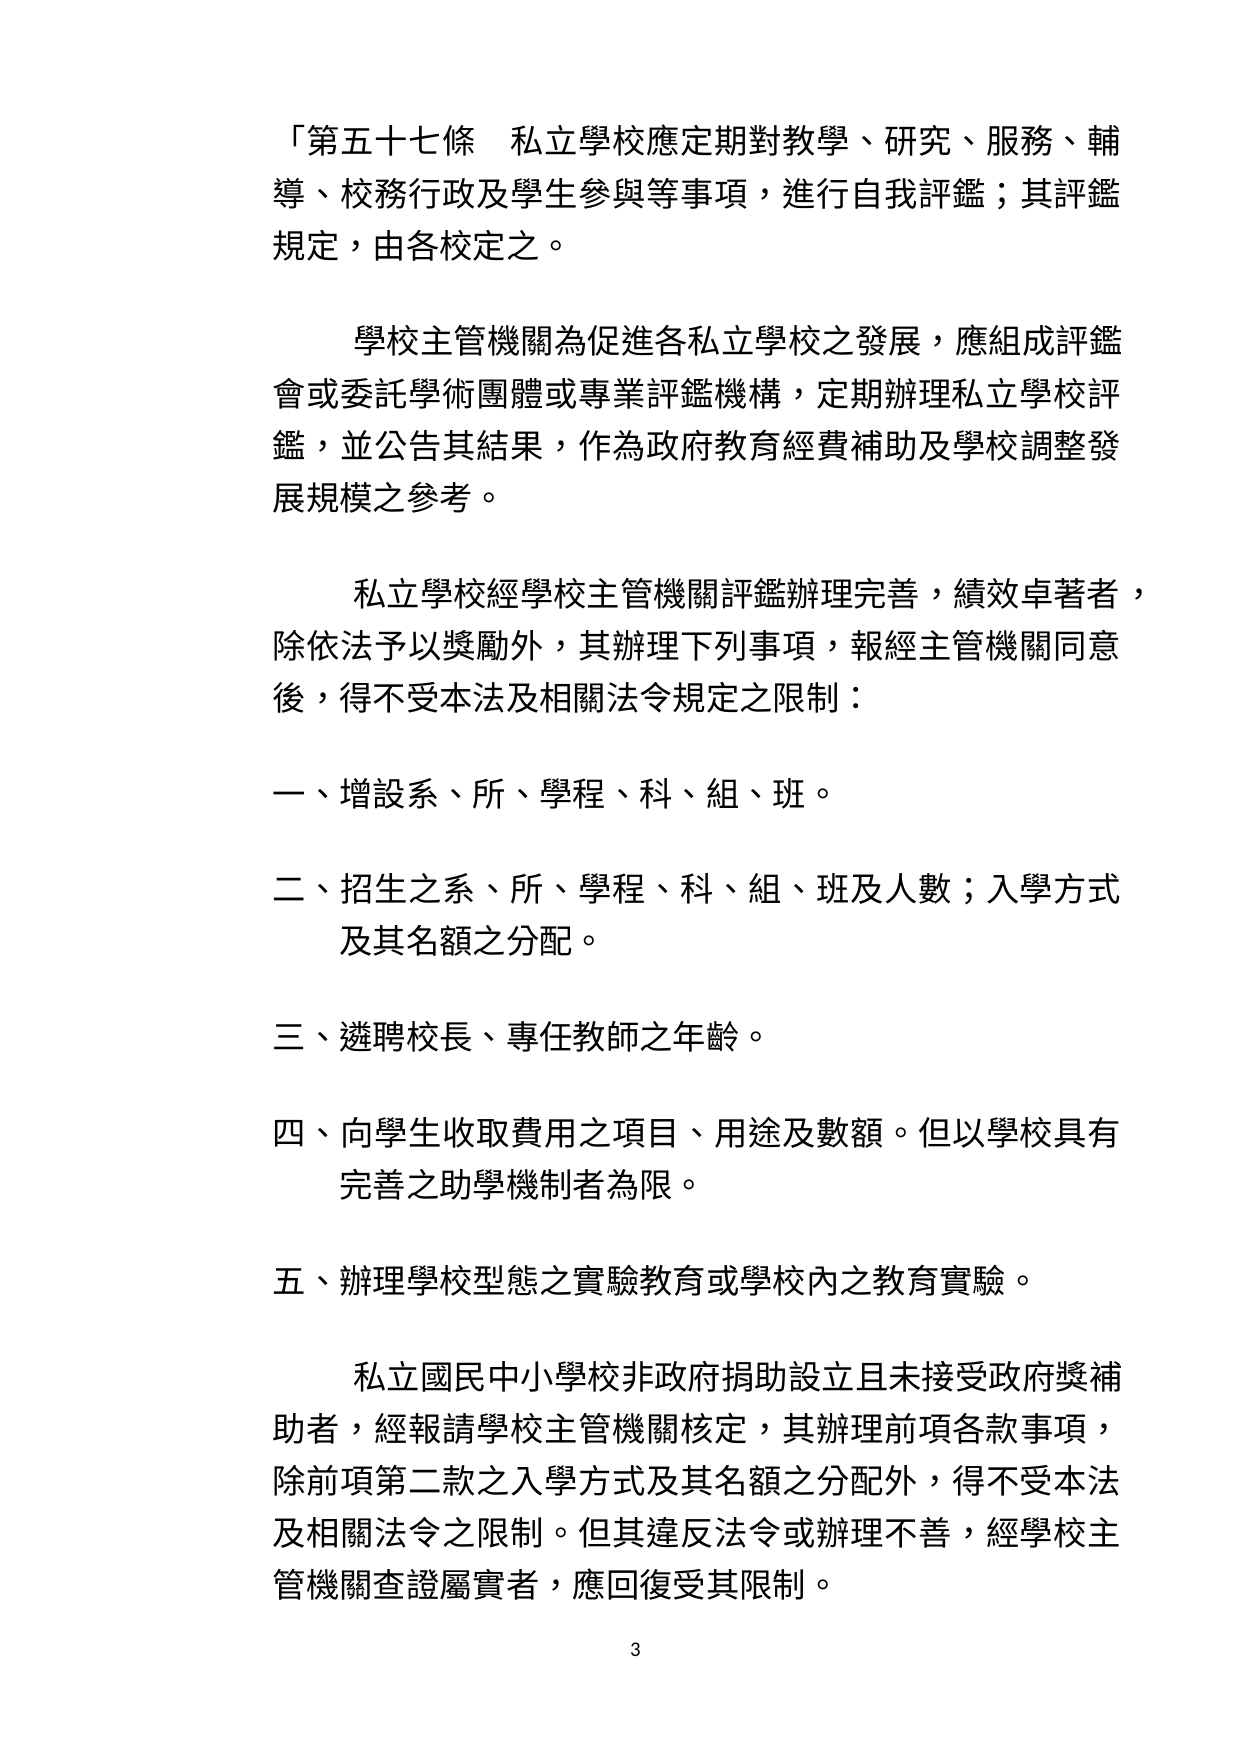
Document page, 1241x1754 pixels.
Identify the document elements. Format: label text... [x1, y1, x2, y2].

text 二、招生之系、所、學程、科、組、班及人數；入學方式及其名額之分配。 [273, 860, 1122, 964]
text 「第五十七條 私立學校應定期對教學、研究、服務、輔導、校務行政及學生參與等事項，進行自我評鑑；其評鑑規定，由各校定之。 [273, 112, 1122, 268]
text 五、辦理學校型態之實驗教育或學校內之教育實驗。 [273, 1252, 1122, 1304]
text 三、遴聘校長、專任教師之年齡。 [273, 1008, 1122, 1060]
text 私立學校經學校主管機關評鑑辦理完善，績效卓著者，除依法予以獎勵外，其辦理下列事項，報經主管機關同意後，得不受本法及相關法令規定之限制： [273, 564, 1122, 721]
text 一、增設系、所、學程、科、組、班。 [273, 764, 1122, 816]
text 私立國民中小學校非政府捐助設立且未接受政府獎補助者，經報請學校主管機關核定，其辦理前項各款事項，除前項第二款之入學方式及其名額之分配外，得不受本法及相關法令之限制。但其違反法令或辦理不善，經學校主管機關查證屬實者，應回復受其限制。 [273, 1348, 1122, 1608]
text 學校主管機關為促進各私立學校之發展，應組成評鑑會或委託學術團體或專業評鑑機構，定期辦理私立學校評鑑，並公告其結果，作為政府教育經費補助及學校調整發展規模之參考。 [273, 312, 1122, 521]
text 四、向學生收取費用之項目、用途及數額。但以學校具有完善之助學機制者為限。 [273, 1104, 1122, 1208]
